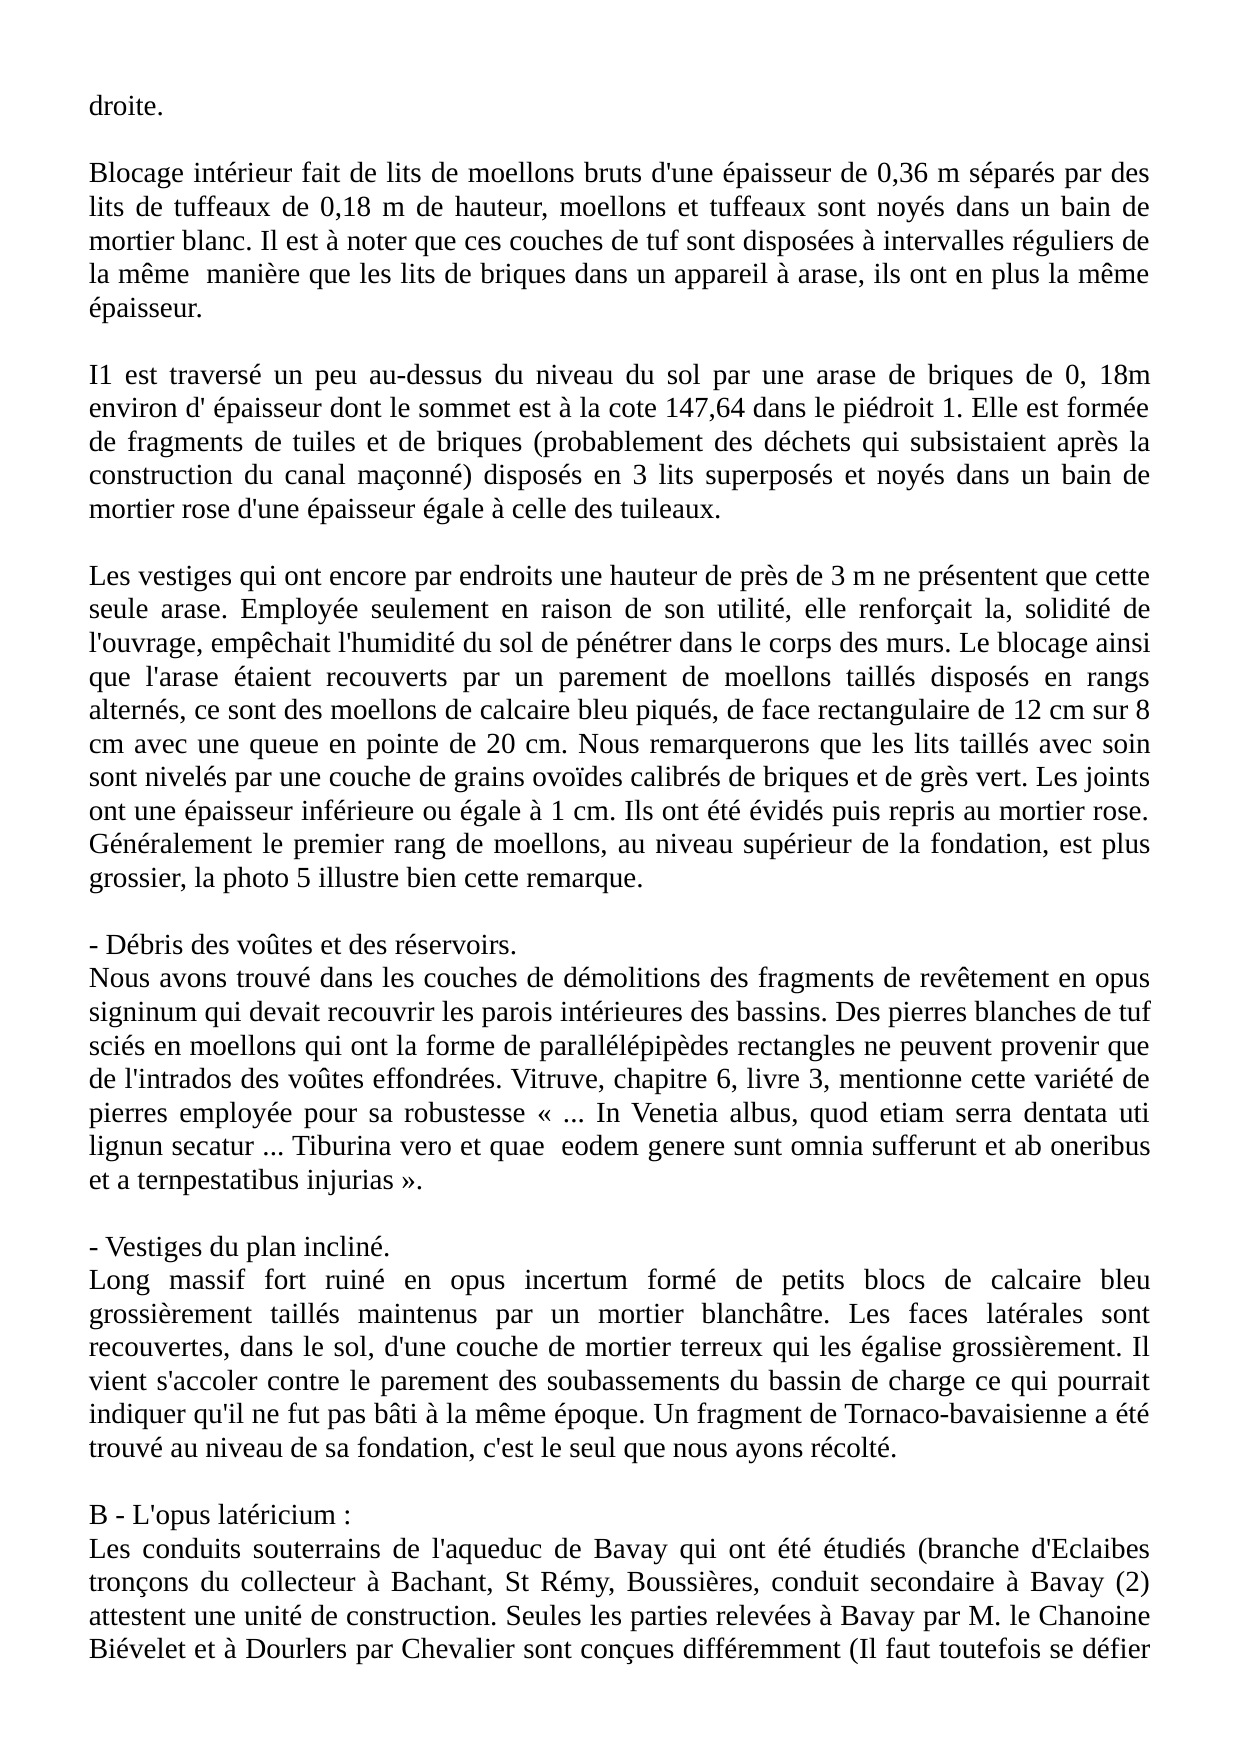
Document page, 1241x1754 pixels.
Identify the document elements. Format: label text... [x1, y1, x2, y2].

text B - L'opus latéricium : [88, 1497, 1152, 1531]
text Nous avons trouvé dans les couches de démolitions des fragments de revêtement en opus signinum qui devait recouvrir les parois intérieures des bassins. Des pierres blanches de tuf sciés en moellons qui ont la forme de parallélépipèdes rectangles ne peuvent provenir que de l'intrados des voûtes effondrées. Vitruve, chapitre 6, livre 3, mentionne cette variété de pierres employée pour sa robustesse « ... In Venetia albus, quod etiam serra dentata uti lignun secatur ... Tiburina vero et quae eodem genere sunt omnia sufferunt et ab oneribus et a ternpestatibus injurias ». [88, 961, 1152, 1195]
text Long massif fort ruiné en opus incertum formé de petits blocs de calcaire bleu grossièrement taillés maintenus par un mortier blanchâtre. Les faces latérales sont recouvertes, dans le sol, d'une couche de mortier terreux qui les égalise grossièrement. Il vient s'accoler contre le parement des soubassements du bassin de charge ce qui pourrait indiquer qu'il ne fut pas bâti à la même époque. Un fragment de Tornaco-bavaisienne a été trouvé au niveau de sa fondation, c'est le seul que nous ayons récolté. [88, 1262, 1152, 1464]
text droite. [88, 88, 1152, 122]
text - Vestiges du plan incliné. [88, 1229, 1152, 1262]
text - Débris des voûtes et des réservoirs. [88, 927, 1152, 961]
text I1 est traversé un peu au-dessus du niveau du sol par une arase de briques de 0, 18m environ d' épaisseur dont le sommet est à la cote 147,64 dans le piédroit 1. Elle est formée de fragments de tuiles et de briques (probablement des déchets qui subsistaient après la construction du canal maçonné) disposés en 3 lits superposés et noyés dans un bain de mortier rose d'une épaisseur égale à celle des tuileaux. [88, 357, 1152, 524]
text Les vestiges qui ont encore par endroits une hauteur de près de 3 m ne présentent que cette seule arase. Employée seulement en raison de son utilité, elle renforçait la, solidité de l'ouvrage, empêchait l'humidité du sol de pénétrer dans le corps des murs. Le blocage ainsi que l'arase étaient recouverts par un parement de moellons taillés disposés en rangs alternés, ce sont des moellons de calcaire bleu piqués, de face rectangulaire de 12 cm sur 8 cm avec une queue en pointe de 20 cm. Nous remarquerons que les lits taillés avec soin sont nivelés par une couche de grains ovoïdes calibrés de briques et de grès vert. Les joints ont une épaisseur inférieure ou égale à 1 cm. Ils ont été évidés puis repris au mortier rose. Généralement le premier rang de moellons, au niveau supérieur de la fondation, est plus grossier, la photo 5 illustre bien cette remarque. [88, 558, 1152, 893]
text Les conduits souterrains de l'aqueduc de Bavay qui ont été étudiés (branche d'Eclaibes tronçons du collecteur à Bachant, St Rémy, Boussières, conduit secondaire à Bavay (2) attestent une unité de construction. Seules les parties relevées à Bavay par M. le Chanoine Biévelet et à Dourlers par Chevalier sont conçues différemment (Il faut toutefois se défier [88, 1531, 1152, 1665]
text Blocage intérieur fait de lits de moellons bruts d'une épaisseur de 0,36 m séparés par des lits de tuffeaux de 0,18 m de hauteur, moellons et tuffeaux sont noyés dans un bain de mortier blanc. Il est à noter que ces couches de tuf sont disposées à intervalles réguliers de la même manière que les lits de briques dans un appareil à arase, ils ont en plus la même épaisseur. [88, 156, 1152, 323]
